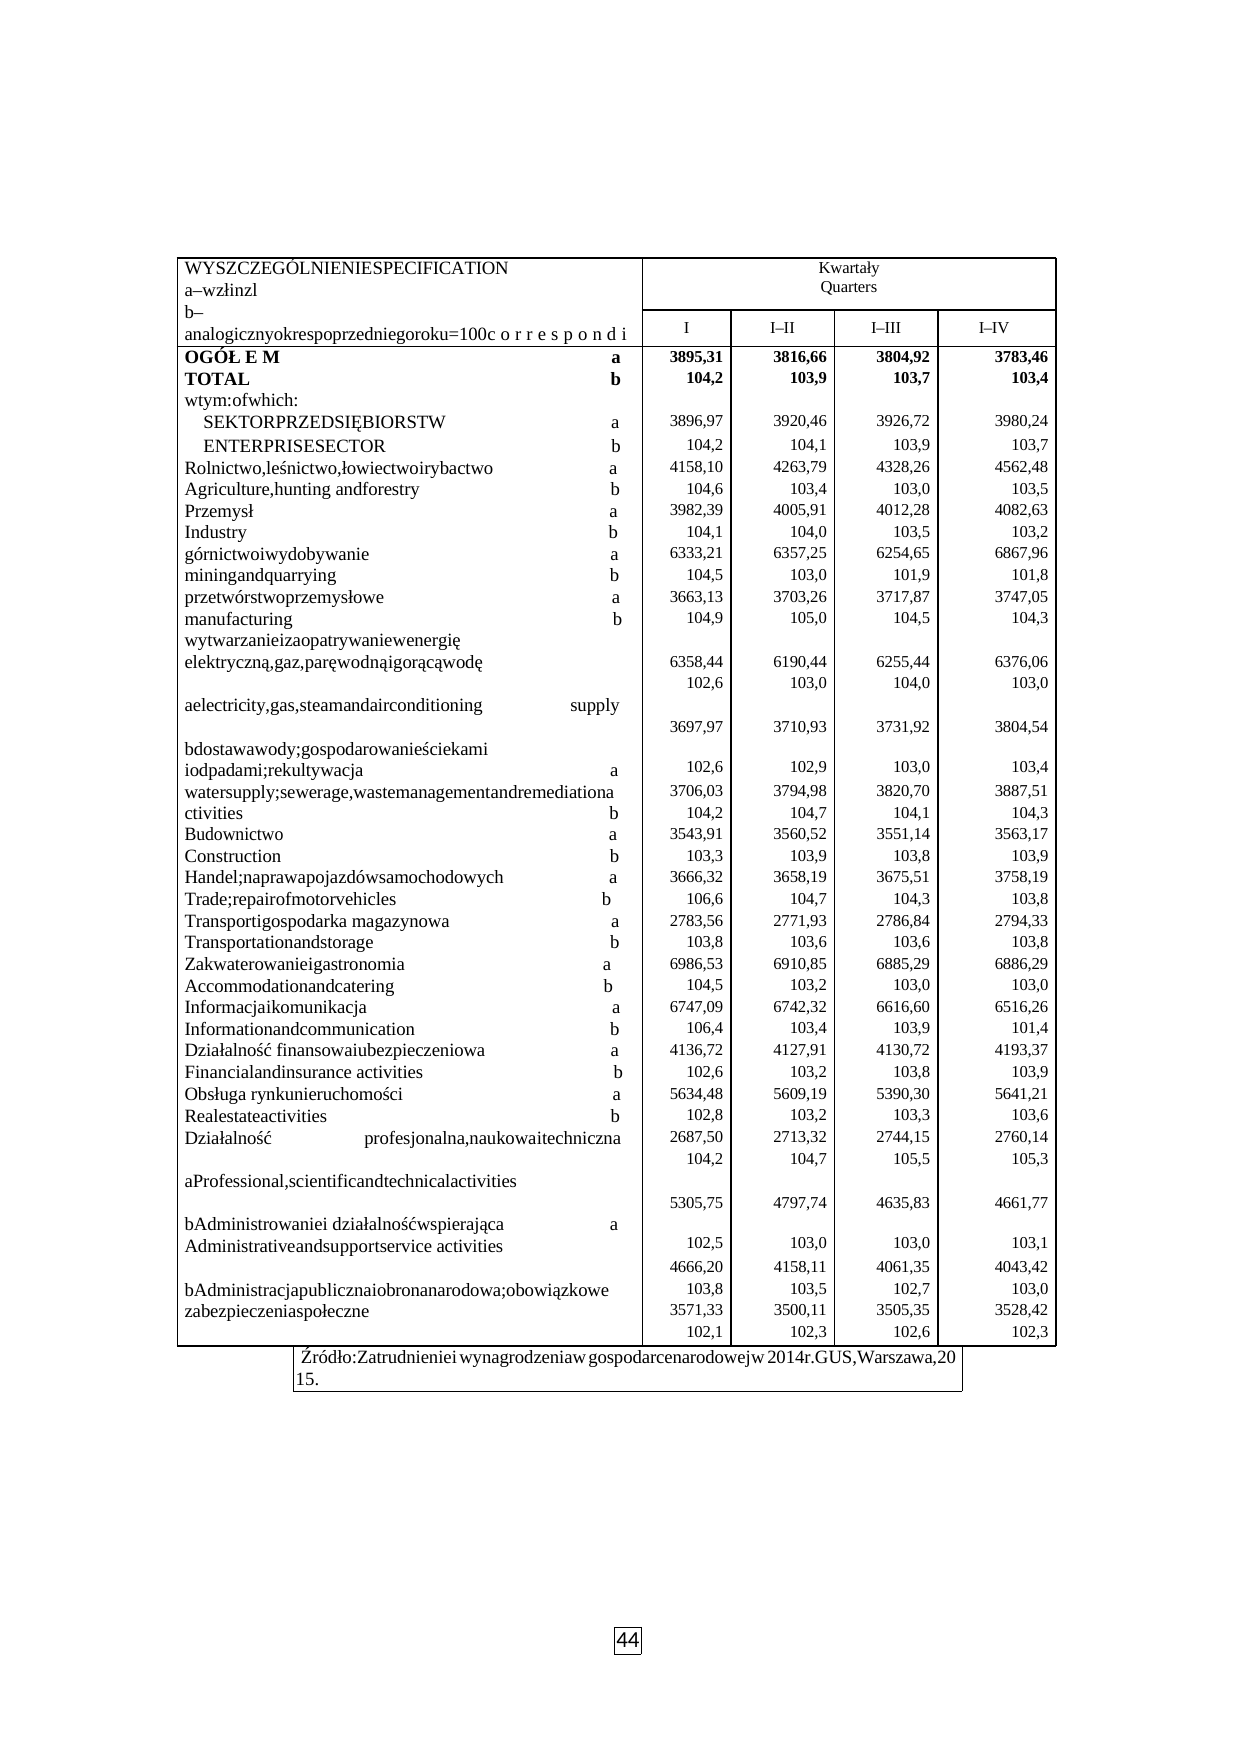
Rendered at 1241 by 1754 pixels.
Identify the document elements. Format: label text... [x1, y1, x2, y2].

text 106,6 [684, 889, 725, 908]
text 103,5 [787, 1278, 829, 1298]
text 104,1 [787, 434, 829, 454]
text 3816,66 [768, 347, 831, 366]
text Budownictwo a [184, 824, 642, 845]
text 3794,98 [768, 781, 831, 800]
text iodpadami;rekultywacja a [184, 759, 642, 781]
text 104,9 [684, 608, 725, 627]
text 2783,56 [664, 911, 729, 930]
text SEKTORPRZEDSIĘBIORSTW a [180, 411, 642, 433]
text 104,1 [891, 802, 932, 822]
text 103,5 [1009, 478, 1050, 498]
text 103,9 [787, 846, 829, 865]
text 103,6 [1009, 1105, 1050, 1124]
text wytwarzanieizaopatrywaniewenergię [184, 630, 642, 651]
text elektryczną,gaz,paręwodnąigorącąwodę aelectricity,gas,steamandairconditioning supply bdostawawody;gospodarowanieściekami [184, 651, 620, 759]
text Realestateactivities b [184, 1105, 642, 1127]
text 103,4 [787, 478, 829, 498]
text 4797,74 [768, 1192, 831, 1212]
text przetwórstwoprzemysłowe a [184, 586, 642, 608]
text OGÓŁ E M a [184, 347, 642, 368]
text Przemysł a [184, 500, 642, 521]
text 6254,65 [872, 543, 934, 562]
text 102,9 [787, 757, 829, 776]
text 103,9 [1009, 846, 1050, 865]
text 5634,48 [664, 1083, 729, 1103]
text 103,2 [1009, 522, 1050, 541]
text 3804,92 [872, 347, 934, 366]
text 103,9 [1009, 1062, 1050, 1081]
text 4193,37 [991, 1039, 1052, 1059]
text 102,7 [891, 1278, 932, 1298]
text 44 [616, 1628, 641, 1652]
text 101,9 [891, 565, 932, 584]
text 3896,97 [664, 411, 729, 430]
text 6742,32 [768, 997, 831, 1016]
text 3783,46 [991, 347, 1052, 366]
text 103,2 [787, 975, 829, 994]
text 6333,21 [664, 543, 729, 562]
text 102,3 [1009, 1322, 1050, 1341]
text 3926,72 [872, 411, 934, 430]
text 3658,19 [768, 867, 831, 886]
text Działalność profesjonalna,naukowaitechniczna aProfessional,scientificandtechnicalactivities bAdministrowaniei działalnośćwspierająca a [184, 1127, 621, 1234]
text manufacturing b [184, 608, 642, 629]
text 104,7 [787, 802, 829, 822]
text 103,3 [684, 846, 725, 865]
text 2771,93 [768, 911, 831, 930]
text Administrativeandsupportservice activities bAdministracjapublicznaiobronanarodowa;obowiązkowe zabezpieczeniaspołeczne aPublicadministrationanddefence;compulsorysocialsecurity b [184, 1235, 620, 1345]
text 3982,39 [664, 500, 729, 519]
text 103,0 [891, 478, 932, 498]
text 103,8 [684, 932, 725, 951]
text Industry b [184, 521, 642, 543]
text 102,8 [684, 1105, 725, 1124]
text 2713,32 [768, 1126, 831, 1146]
text 3663,13 [664, 586, 729, 606]
text 104,5 [684, 565, 725, 584]
text 103,0 [1009, 975, 1050, 994]
text 103,6 [787, 932, 829, 951]
text 6255,44 [872, 652, 934, 671]
text 103,7 [891, 368, 932, 387]
text watersupply;sewerage,wastemanagementandremediationactivities b [184, 781, 619, 824]
text 5609,19 [768, 1083, 831, 1103]
text b–analogicznyokrespoprzedniegoroku=100correspondingperiodofpreviousyear=100 [184, 301, 634, 346]
text 5305,75 [664, 1192, 729, 1212]
text 103,4 [1009, 368, 1050, 387]
text 104,1 [684, 522, 725, 541]
text 102,6 [684, 757, 725, 776]
text 4263,79 [768, 457, 831, 476]
text Transportigospodarka magazynowa a [184, 910, 642, 932]
text 104,3 [1009, 608, 1050, 627]
text 6747,09 [664, 997, 729, 1016]
text 105,5 [891, 1149, 932, 1168]
text 4661,77 [991, 1192, 1052, 1212]
text 3731,92 [872, 716, 934, 736]
text 103,1 [1009, 1233, 1050, 1252]
text WYSZCZEGÓLNIENIESPECIFICATION [184, 259, 642, 279]
text 104,5 [684, 975, 725, 994]
text 103,2 [787, 1105, 829, 1124]
text Construction b [184, 845, 642, 867]
text 103,8 [891, 1062, 932, 1081]
text a–wzłinzl [184, 279, 642, 301]
text 3980,24 [991, 411, 1052, 430]
text Działalność finansowaiubezpieczeniowa a [184, 1039, 642, 1061]
text I–IV [939, 318, 1050, 337]
text 5390,30 [872, 1083, 934, 1103]
text 3710,93 [768, 716, 831, 736]
text 4127,91 [768, 1039, 831, 1059]
text Informacjaikomunikacja a [184, 997, 642, 1018]
text Obsługa rynkunieruchomości a [184, 1083, 642, 1104]
text 103,0 [891, 757, 932, 776]
text 104,2 [684, 802, 725, 822]
text 6867,96 [991, 543, 1052, 562]
text 3697,97 [664, 716, 729, 736]
text 103,4 [1009, 757, 1050, 776]
text 6358,44 [664, 652, 729, 671]
text 3706,03 [664, 781, 729, 800]
text 104,7 [787, 889, 829, 908]
text 103,0 [787, 1233, 829, 1252]
text 3500,11 [768, 1300, 832, 1319]
text 6376,06 [991, 652, 1052, 671]
text 3563,17 [991, 824, 1052, 843]
text 2794,33 [991, 911, 1052, 930]
text 104,2 [684, 368, 725, 387]
text 104,2 [684, 434, 725, 454]
text Źródło:Zatrudnienieiwynagrodzeniawgospodarcenarodowejw2014r.GUS,Warszawa,2015. [295, 1347, 960, 1389]
text 2744,15 [872, 1126, 934, 1146]
text 3703,26 [768, 586, 831, 606]
text 104,6 [684, 478, 725, 498]
text 3560,52 [768, 824, 831, 843]
text 6516,26 [991, 997, 1052, 1016]
text 103,5 [891, 522, 932, 541]
text 3571,33 [664, 1300, 729, 1319]
text 6190,44 [768, 652, 831, 671]
text 6886,29 [991, 953, 1052, 973]
text 6885,29 [872, 953, 934, 973]
text 3666,32 [664, 867, 729, 886]
text 103,8 [891, 846, 932, 865]
text 3543,91 [664, 824, 729, 843]
text 4328,26 [872, 457, 934, 476]
text 103,0 [1009, 1278, 1050, 1298]
text 102,1 [684, 1322, 725, 1341]
text 103,0 [891, 975, 932, 994]
text 103,7 [1009, 434, 1050, 454]
text 103,0 [787, 673, 829, 692]
text 2786,84 [872, 911, 934, 930]
text górnictwoiwydobywanie a [184, 543, 642, 565]
text 104,0 [787, 522, 829, 541]
text 104,3 [1009, 802, 1050, 822]
text 4005,91 [768, 500, 831, 519]
text 103,0 [1009, 673, 1050, 692]
text 103,9 [891, 434, 932, 454]
text 103,8 [684, 1278, 725, 1298]
text I–II [736, 318, 829, 337]
text 4043,42 [991, 1257, 1052, 1276]
text 2687,50 [664, 1126, 729, 1146]
text 101,4 [1009, 1018, 1050, 1037]
text 103,9 [787, 368, 829, 387]
text Handel;naprawapojazdówsamochodowych a [184, 867, 642, 888]
text 3675,51 [872, 867, 934, 886]
text 4136,72 [664, 1039, 729, 1059]
text 4635,83 [872, 1192, 934, 1212]
text 4082,63 [991, 500, 1052, 519]
text 102,3 [787, 1322, 829, 1341]
text 4158,11 [768, 1257, 832, 1276]
text 103,8 [1009, 889, 1050, 908]
text 3551,14 [868, 824, 937, 843]
text 103,0 [891, 1233, 932, 1252]
text 6616,60 [872, 997, 934, 1016]
text 3505,35 [872, 1300, 934, 1319]
text 103,4 [787, 1018, 829, 1037]
text TOTAL b [184, 368, 642, 390]
text 103,2 [787, 1062, 829, 1081]
text 4666,20 [664, 1257, 729, 1276]
text 105,3 [1009, 1149, 1050, 1168]
text 101,8 [1009, 565, 1050, 584]
text 103,8 [1009, 932, 1050, 951]
text 104,3 [891, 889, 932, 908]
text wtym:ofwhich: [184, 390, 642, 411]
text 6910,85 [768, 953, 831, 973]
text 102,5 [684, 1233, 725, 1252]
text ENTERPRISESECTOR b [182, 434, 642, 456]
text Trade;repairofmotorvehicles b [184, 888, 642, 910]
text 3528,42 [991, 1300, 1052, 1319]
text 3820,70 [872, 781, 934, 800]
text 4158,10 [664, 457, 729, 476]
text 104,2 [684, 1149, 725, 1168]
text 3920,46 [768, 411, 831, 430]
text 103,3 [891, 1105, 932, 1124]
text I [648, 318, 725, 337]
text 3747,05 [991, 586, 1052, 606]
text 6357,25 [768, 543, 831, 562]
text 102,6 [684, 673, 725, 692]
text 3804,54 [991, 716, 1052, 736]
text KwartałyQuarters [818, 259, 880, 296]
text 103,6 [891, 932, 932, 951]
text Informationandcommunication b [184, 1018, 642, 1039]
text 2760,14 [991, 1126, 1052, 1146]
text 3717,87 [872, 586, 934, 606]
text 3887,51 [991, 781, 1052, 800]
text 6986,53 [664, 953, 729, 973]
text miningandquarrying b [184, 565, 642, 586]
text 4130,72 [872, 1039, 934, 1059]
text Accommodationandcatering b [184, 975, 642, 996]
text Financialandinsurance activities b [184, 1061, 642, 1083]
text Zakwaterowanieigastronomia a [184, 953, 642, 975]
text 104,0 [891, 673, 932, 692]
text 3895,31 [664, 347, 729, 366]
text 3758,19 [991, 867, 1052, 886]
text 103,0 [787, 565, 829, 584]
text 102,6 [684, 1062, 725, 1081]
text 104,5 [891, 608, 932, 627]
text I–III [868, 318, 904, 337]
text 106,4 [684, 1018, 725, 1037]
text 105,0 [787, 608, 829, 627]
text 4562,48 [991, 457, 1052, 476]
text 103,9 [891, 1018, 932, 1037]
text 104,7 [787, 1149, 829, 1168]
text 102,6 [891, 1322, 932, 1341]
text Rolnictwo,leśnictwo,łowiectwoirybactwo a [184, 457, 642, 478]
text Transportationandstorage b [184, 932, 642, 953]
text 5641,21 [991, 1083, 1052, 1103]
text Agriculture,hunting andforestry b [184, 478, 642, 500]
text 4061,35 [872, 1257, 934, 1276]
text 4012,28 [872, 500, 934, 519]
